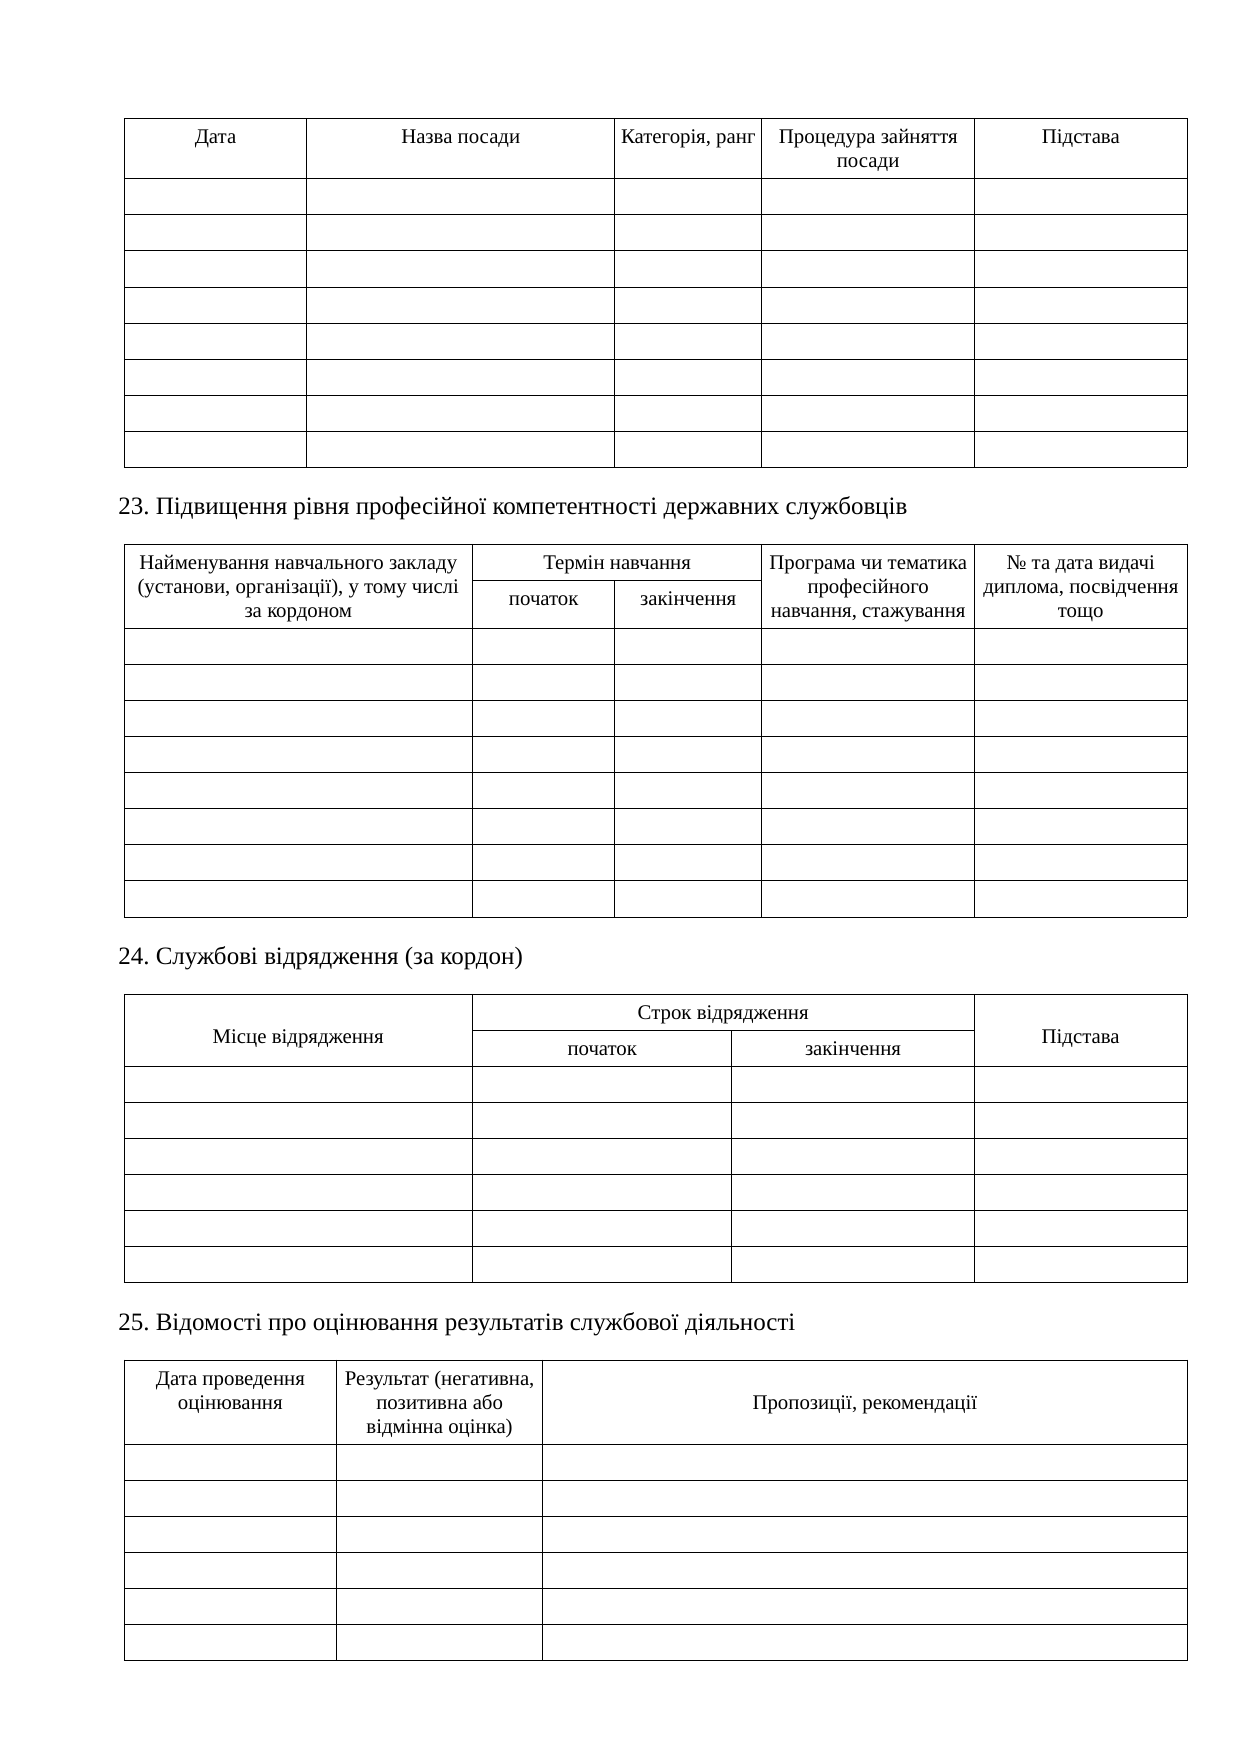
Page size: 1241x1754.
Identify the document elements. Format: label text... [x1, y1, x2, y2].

table_cell [543, 1589, 1187, 1624]
table_cell [975, 665, 1187, 700]
table_cell [762, 360, 974, 394]
table_cell [125, 1139, 472, 1174]
table_cell [975, 360, 1187, 394]
table_cell [307, 179, 614, 214]
table_cell [307, 288, 614, 322]
table_cell [975, 845, 1187, 880]
table_cell [543, 1517, 1187, 1552]
table_cell [473, 881, 614, 916]
table_cell [543, 1481, 1187, 1516]
table_cell [337, 1589, 542, 1624]
table_header Строк відрядження [473, 995, 974, 1030]
table_cell [307, 360, 614, 394]
table_cell Підстава [975, 119, 1187, 178]
table_header Найменування навчального закладу (установи, організації), у тому числі за кордоном [125, 545, 472, 628]
table_cell [732, 1175, 974, 1210]
table_cell [615, 737, 761, 772]
table_cell [125, 845, 472, 880]
table_header Дата проведення оцінювання [125, 1361, 336, 1444]
table_cell закінчення [615, 581, 761, 628]
table_header Термін навчання [473, 545, 761, 580]
table_cell [975, 1175, 1187, 1210]
table_cell [307, 251, 614, 286]
table_cell [473, 665, 614, 700]
table_cell [473, 809, 614, 844]
table_cell [125, 629, 472, 664]
table_cell [615, 701, 761, 736]
table_cell [615, 773, 761, 808]
text 25. Відомості про оцінювання результатів службової діяльності [118, 1307, 1181, 1336]
table_cell [615, 251, 761, 286]
table_cell [337, 1517, 542, 1552]
table_cell [975, 1103, 1187, 1138]
table_cell [337, 1553, 542, 1588]
table_cell [975, 215, 1187, 250]
table_cell початок [473, 1031, 731, 1066]
table_cell [975, 396, 1187, 431]
table_cell Процедура зайняття посади [762, 119, 974, 178]
table_cell [473, 629, 614, 664]
table_cell [975, 1067, 1187, 1102]
table_cell [473, 1175, 731, 1210]
table_cell [732, 1139, 974, 1174]
table_cell [762, 845, 974, 880]
table_cell [615, 845, 761, 880]
table_cell [473, 701, 614, 736]
table_cell [125, 1103, 472, 1138]
table_cell [732, 1103, 974, 1138]
table_cell [125, 288, 306, 322]
table_cell [473, 1211, 731, 1246]
table_cell [125, 665, 472, 700]
table_cell [473, 845, 614, 880]
table_cell [473, 1247, 731, 1282]
table_cell [125, 251, 306, 286]
table_cell [975, 432, 1187, 467]
table_cell [473, 1067, 731, 1102]
table_cell [307, 324, 614, 358]
table_cell [473, 1139, 731, 1174]
table_cell [762, 396, 974, 431]
table_cell початок [473, 581, 614, 628]
table_cell [307, 215, 614, 250]
table_cell [975, 629, 1187, 664]
table_cell [732, 1247, 974, 1282]
table_cell [762, 629, 974, 664]
table_cell [615, 215, 761, 250]
table_cell [762, 288, 974, 322]
table_cell [337, 1625, 542, 1660]
table_cell [975, 1211, 1187, 1246]
table_cell Дата [125, 119, 306, 178]
table_cell [762, 324, 974, 358]
table_cell [975, 251, 1187, 286]
text 24. Службові відрядження (за кордон) [118, 941, 1181, 970]
table_cell [125, 809, 472, 844]
table_cell [125, 1625, 336, 1660]
table_header Місце відрядження [125, 995, 472, 1066]
table_cell [732, 1211, 974, 1246]
table_header Результат (негативна, позитивна або відмінна оцінка) [337, 1361, 542, 1444]
table_cell [615, 396, 761, 431]
table_cell [473, 737, 614, 772]
table_cell [762, 179, 974, 214]
table_cell [125, 1067, 472, 1102]
table_cell [125, 360, 306, 394]
table_cell [125, 701, 472, 736]
table_cell [975, 1247, 1187, 1282]
table_cell [615, 881, 761, 916]
table_cell [762, 881, 974, 916]
table_header Підстава [975, 995, 1187, 1066]
table_cell [762, 701, 974, 736]
text 23. Підвищення рівня професійної компетентності державних службовців [118, 491, 1181, 520]
table_cell [615, 288, 761, 322]
table_cell [615, 324, 761, 358]
table_cell [125, 1445, 336, 1480]
table_cell [125, 1553, 336, 1588]
table_cell [762, 665, 974, 700]
table_cell [125, 396, 306, 431]
table_cell [762, 809, 974, 844]
table_cell [615, 809, 761, 844]
table_cell [125, 215, 306, 250]
table_cell [543, 1445, 1187, 1480]
table_cell [975, 179, 1187, 214]
table_cell [125, 1517, 336, 1552]
table_cell [975, 809, 1187, 844]
table_cell [975, 773, 1187, 808]
table_cell [975, 324, 1187, 358]
table_cell [307, 396, 614, 431]
table_cell [975, 737, 1187, 772]
table_cell [975, 288, 1187, 322]
table_cell [125, 881, 472, 916]
table_cell [473, 1103, 731, 1138]
table_cell [125, 1481, 336, 1516]
table_cell закінчення [732, 1031, 974, 1066]
table_cell [337, 1445, 542, 1480]
table_cell [125, 1247, 472, 1282]
table_cell [125, 773, 472, 808]
table_cell Категорія, ранг [615, 119, 761, 178]
table_cell [732, 1067, 974, 1102]
table_cell [975, 1139, 1187, 1174]
table_cell [615, 432, 761, 467]
table_cell [125, 737, 472, 772]
table_cell [125, 432, 306, 467]
table_cell [615, 360, 761, 394]
table_cell [615, 665, 761, 700]
table_cell [125, 324, 306, 358]
table_cell [615, 629, 761, 664]
table_cell [307, 432, 614, 467]
table_cell [975, 881, 1187, 916]
table_cell [975, 701, 1187, 736]
table_cell Назва посади [307, 119, 614, 178]
table_header Програма чи тематика професійного навчання, стажування [762, 545, 974, 628]
table_cell [615, 179, 761, 214]
table_cell [473, 773, 614, 808]
table_header Пропозиції, рекомендації [543, 1361, 1187, 1444]
table_header № та дата видачі диплома, посвідчення тощо [975, 545, 1187, 628]
table_cell [125, 1175, 472, 1210]
table_cell [543, 1553, 1187, 1588]
table_cell [125, 1589, 336, 1624]
table_cell [762, 432, 974, 467]
table_cell [125, 1211, 472, 1246]
table_cell [762, 773, 974, 808]
table_cell [762, 737, 974, 772]
table_cell [125, 179, 306, 214]
table_cell [543, 1625, 1187, 1660]
table_cell [762, 215, 974, 250]
table_cell [762, 251, 974, 286]
table_cell [337, 1481, 542, 1516]
